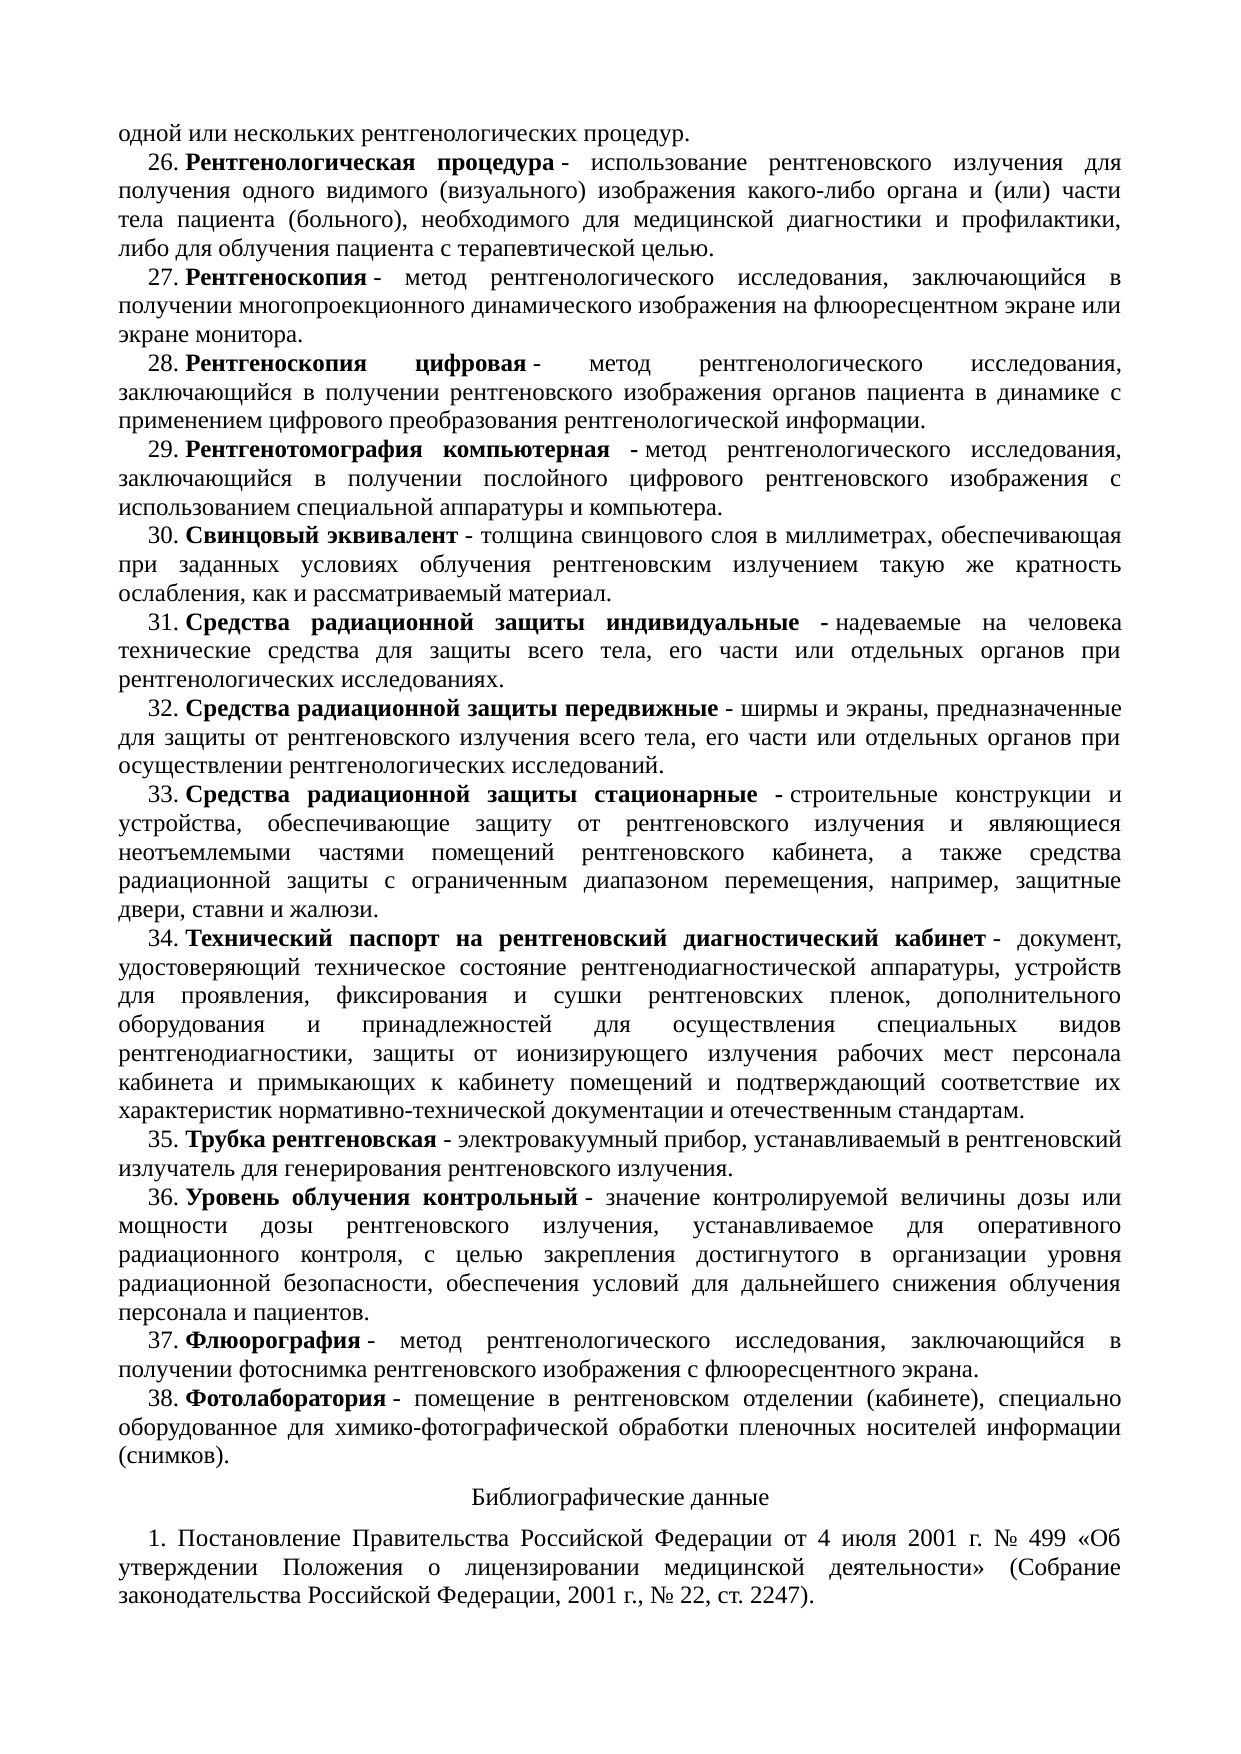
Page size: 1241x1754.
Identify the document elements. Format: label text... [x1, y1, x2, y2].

subtitle Библиографические данные [118, 1482, 1122, 1511]
text 34. Технический паспорт на рентгеновский диагностический кабинет - документ, удостоверяющий техническое состояние рентгенодиагностической аппаратуры, устройств для проявления, фиксирования и сушки рентгеновских пленок, дополнительного оборудования и принадлежностей для осуществления специальных видов рентгенодиагностики, защиты от ионизирующего излучения рабочих мест персонала кабинета и примыкающих к кабинету помещений и подтверждающий соответствие их характеристик нормативно-технической документации и отечественным стандартам. [118, 923, 1122, 1124]
text 33. Средства радиационной защиты стационарные - строительные конструкции и устройства, обеспечивающие защиту от рентгеновского излучения и являющиеся неотъемлемыми частями помещений рентгеновского кабинета, а также средства радиационной защиты с ограниченным диапазоном перемещения, например, защитные двери, ставни и жалюзи. [118, 779, 1122, 923]
text 38. Фотолаборатория - помещение в рентгеновском отделении (кабинете), специально оборудованное для химико-фотографической обработки пленочных носителей информации (снимков). [118, 1383, 1122, 1469]
text 36. Уровень облучения контрольный - значение контролируемой величины дозы или мощности дозы рентгеновского излучения, устанавливаемое для оперативного радиационного контроля, с целью закрепления достигнутого в организации уровня радиационной безопасности, обеспечения условий для дальнейшего снижения облучения персонала и пациентов. [118, 1182, 1122, 1326]
text одной или нескольких рентгенологических процедур. [118, 118, 1122, 147]
text 27. Рентгеноскопия - метод рентгенологического исследования, заключающийся в получении многопроекционного динамического изображения на флюоресцентном экране или экране монитора. [118, 262, 1122, 348]
text 1. Постановление Правительства Российской Федерации от 4 июля 2001 г. № 499 «Об утверждении Положения о лицензировании медицинской деятельности» (Собрание законодательства Российской Федерации, 2001 г., № 22, ст. 2247). [118, 1523, 1122, 1609]
text 32. Средства радиационной защиты передвижные - ширмы и экраны, предназначенные для защиты от рентгеновского излучения всего тела, его части или отдельных органов при осуществлении рентгенологических исследований. [118, 693, 1122, 779]
text 26. Рентгенологическая процедура - использование рентгеновского излучения для получения одного видимого (визуального) изображения какого-либо органа и (или) части тела пациента (больного), необходимого для медицинской диагностики и профилактики, либо для облучения пациента с терапевтической целью. [118, 147, 1122, 262]
text 37. Флюорография - метод рентгенологического исследования, заключающийся в получении фотоснимка рентгеновского изображения с флюоресцентного экрана. [118, 1326, 1122, 1383]
text 29. Рентгенотомография компьютерная - метод рентгенологического исследования, заключающийся в получении послойного цифрового рентгеновского изображения с использованием специальной аппаратуры и компьютера. [118, 434, 1122, 521]
text 28. Рентгеноскопия цифровая - метод рентгенологического исследования, заключающийся в получении рентгеновского изображения органов пациента в динамике с применением цифрового преобразования рентгенологической информации. [118, 348, 1122, 434]
text 31. Средства радиационной защиты индивидуальные - надеваемые на человека технические средства для защиты всего тела, его части или отдельных органов при рентгенологических исследованиях. [118, 607, 1122, 693]
text 30. Свинцовый эквивалент - толщина свинцового слоя в миллиметрах, обеспечивающая при заданных условиях облучения рентгеновским излучением такую же кратность ослабления, как и рассматриваемый материал. [118, 521, 1122, 607]
text 35. Трубка рентгеновская - электровакуумный прибор, устанавливаемый в рентгеновский излучатель для генерирования рентгеновского излучения. [118, 1124, 1122, 1182]
